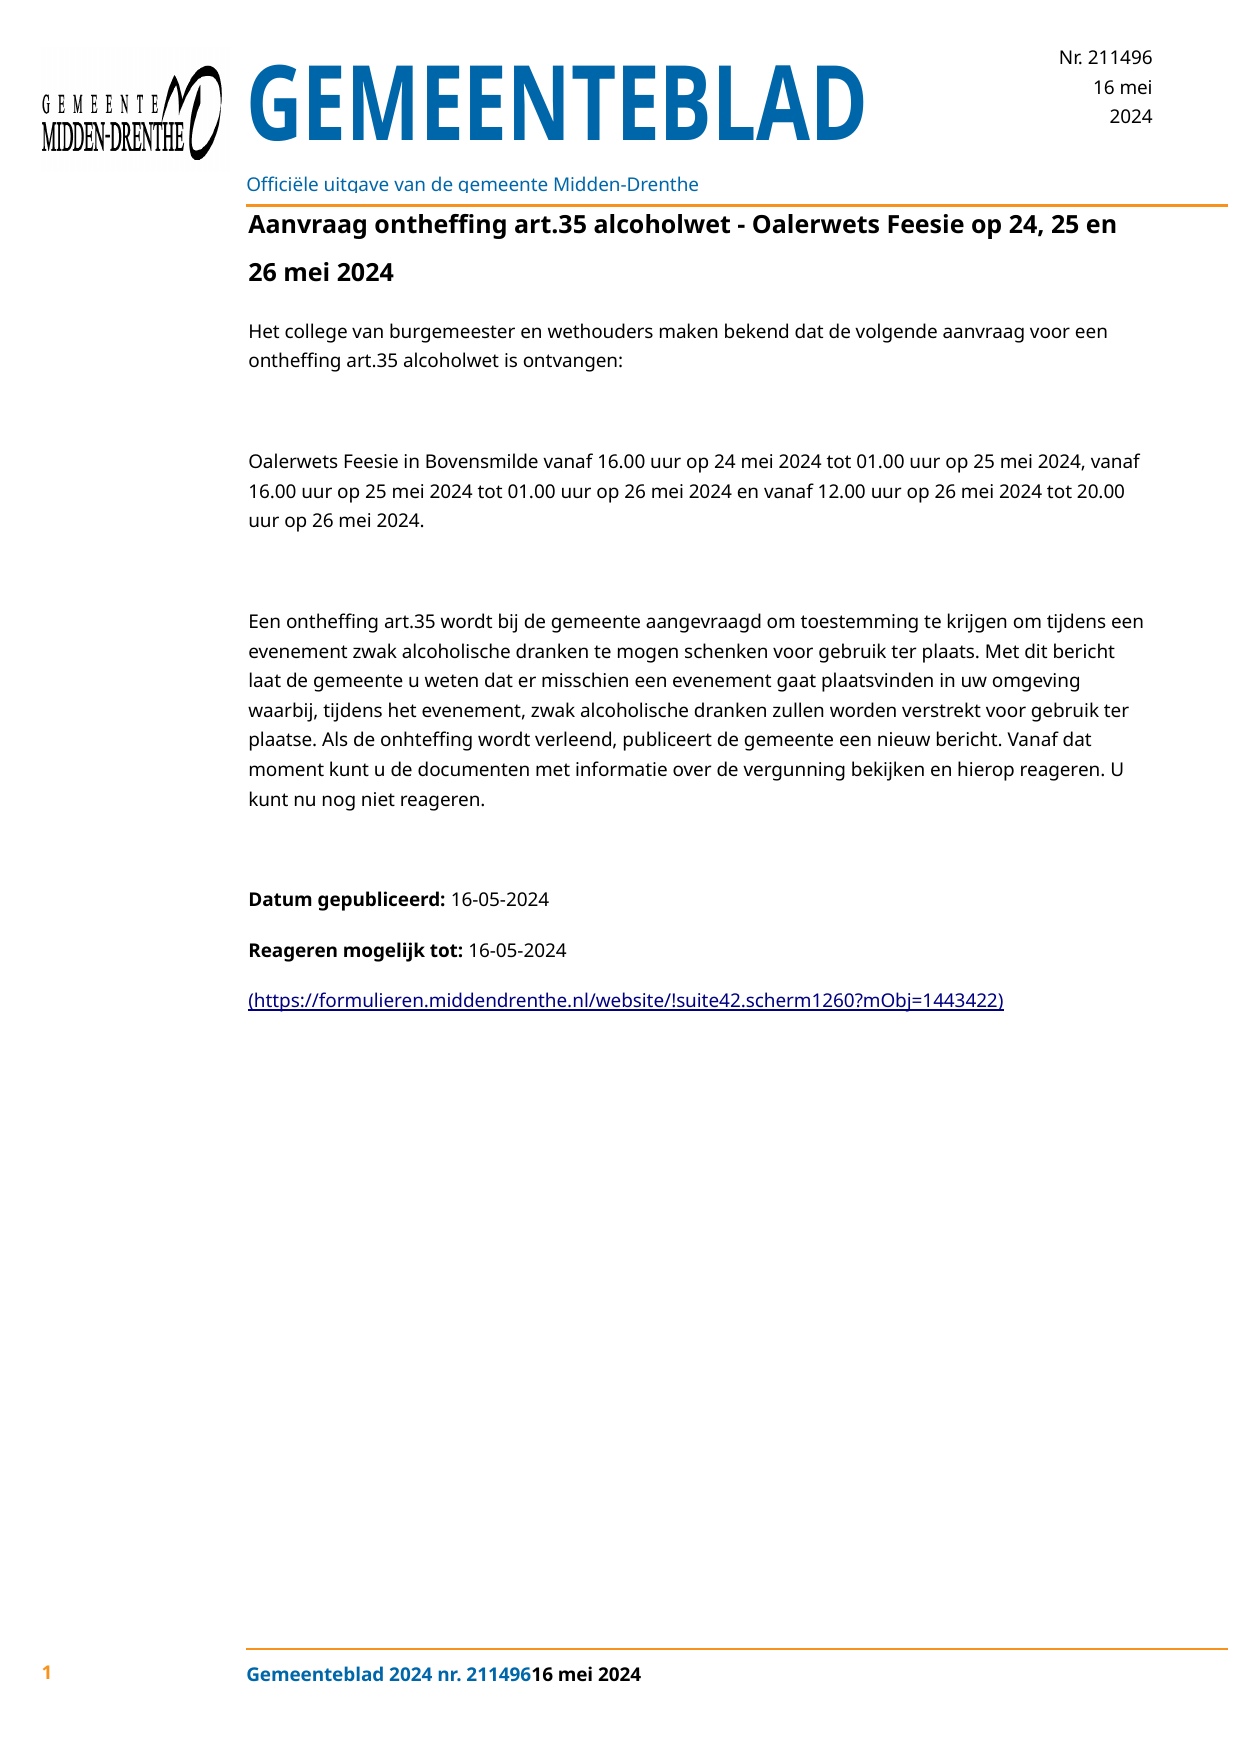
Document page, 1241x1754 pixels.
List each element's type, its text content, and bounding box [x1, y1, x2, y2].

text Een ontheffing art.35 wordt bij de gemeente aangevraagd om toestemming te krijgen om tijdens een evenement zwak alcoholische dranken te mogen schenken voor gebruik ter plaats. Met dit bericht laat de gemeente u weten dat er misschien een evenement gaat plaatsvinden in uw omgeving waarbij, tijdens het evenement, zwak alcoholische dranken zullen worden verstrekt voor gebruik ter plaatse. Als de onhteffing wordt verleend, publiceert de gemeente een nieuw bericht. Vanaf dat moment kunt u de documenten met informatie over de vergunning bekijken en hierop reageren. U kunt nu nog niet reageren. [248, 608, 1152, 812]
text Het college van burgemeester en wethouders maken bekend dat de volgende aanvraag voor een ontheffing art.35 alcoholwet is ontvangen: [248, 318, 1152, 373]
text Datum gepubliceerd: 16-05-2024 [248, 887, 1152, 912]
text Aanvraag ontheffing art.35 alcoholwet - Oalerwets Feesie op 24, 25 en 26 mei 2024 [248, 207, 1152, 288]
picture [41, 47, 231, 172]
text (https://formulieren.middendrenthe.nl/website/!suite42.scherm1260?mObj=1443422) [248, 987, 1152, 1013]
text Oalerwets Feesie in Bovensmilde vanaf 16.00 uur op 24 mei 2024 tot 01.00 uur op 25 mei 2024, vanaf 16.00 uur op 25 mei 2024 tot 01.00 uur op 26 mei 2024 en vanaf 12.00 uur op 26 mei 2024 tot 20.00 uur op 26 mei 2024. [248, 448, 1152, 533]
text Reageren mogelijk tot: 16-05-2024 [248, 937, 1152, 963]
